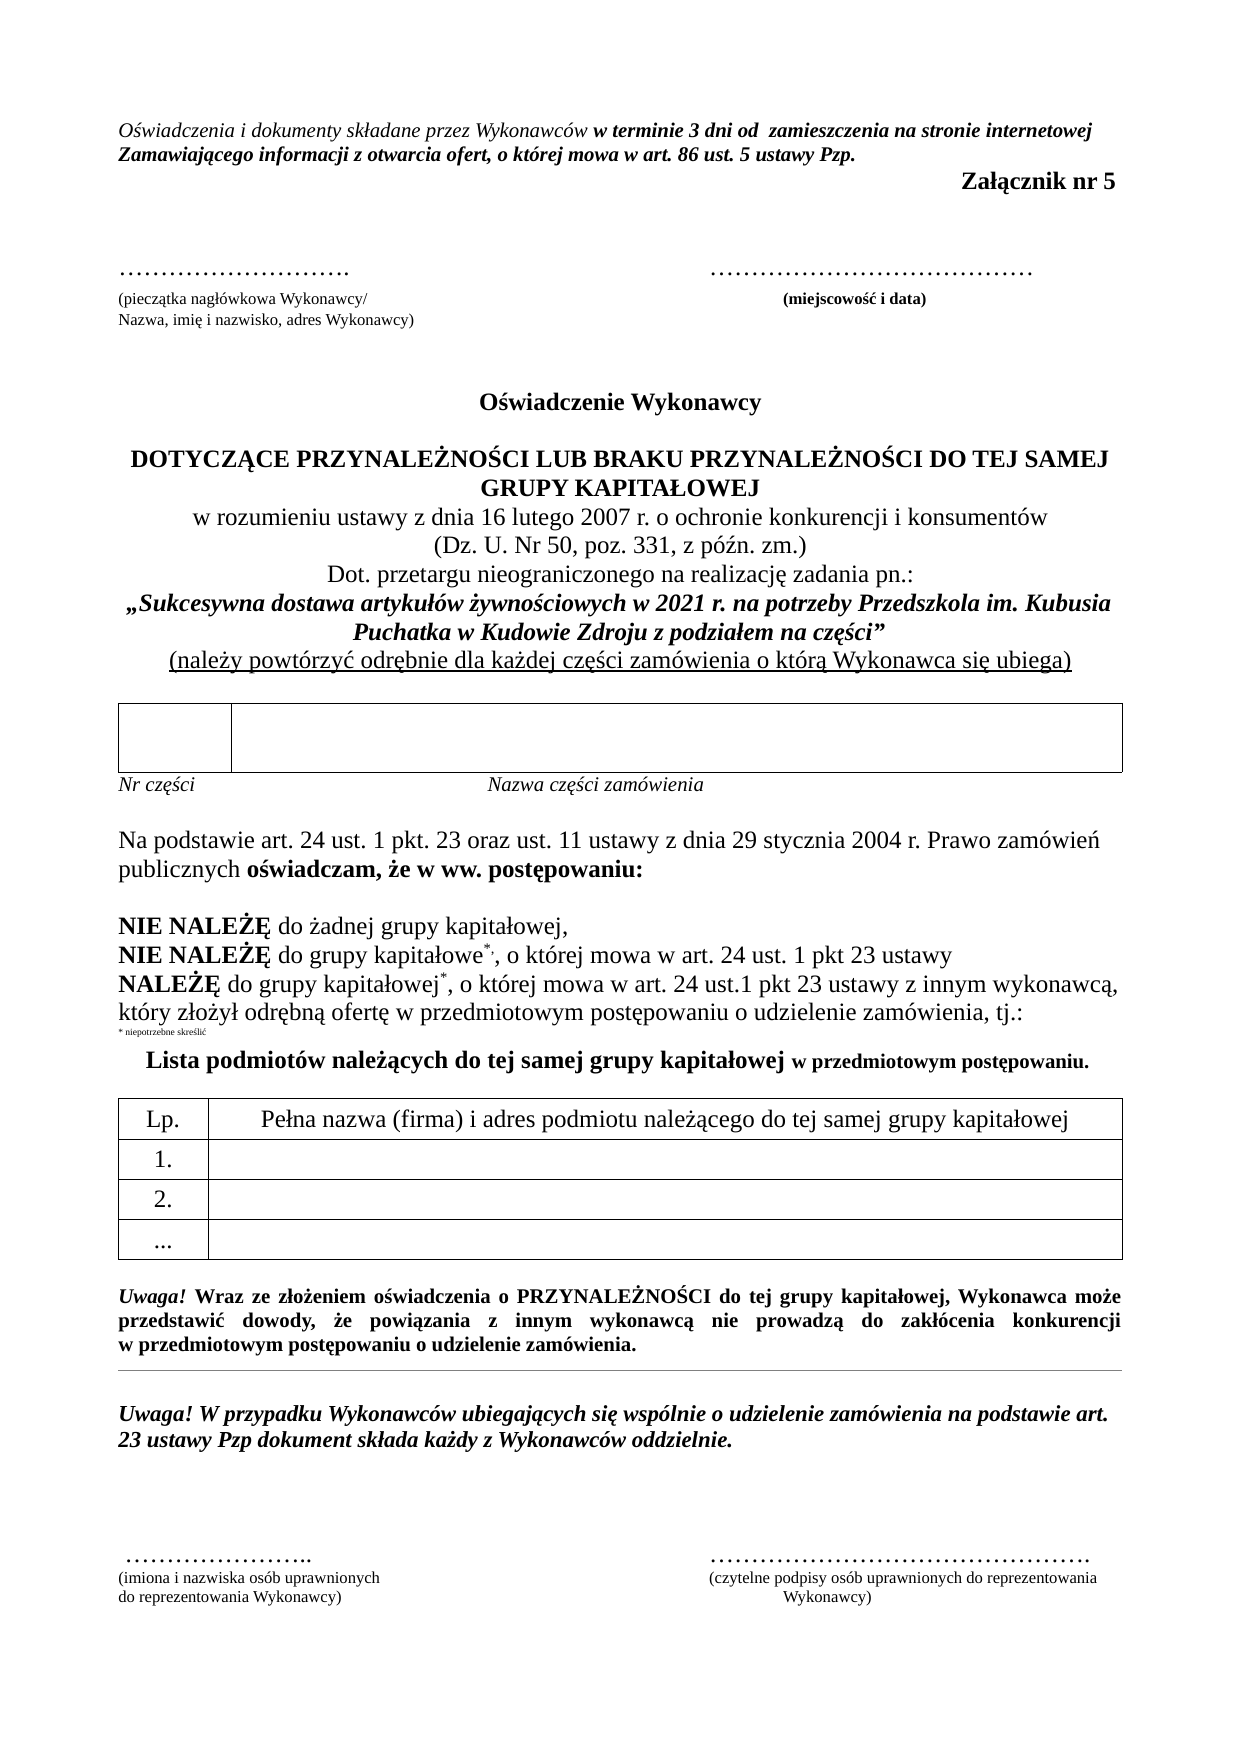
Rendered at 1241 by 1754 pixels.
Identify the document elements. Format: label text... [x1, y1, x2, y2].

text * niepotrzebne skreślić [118, 1026, 1122, 1045]
text ………………………. ………………………………… [118, 252, 1122, 281]
table_cell 2. [119, 1180, 208, 1219]
text (Dz. U. Nr 50, poz. 331, z późn. zm.) [118, 530, 1122, 559]
text Uwaga! W przypadku Wykonawców ubiegających się wspólnie o udzielenie zamówienia na podstawie art. 23 ustawy Pzp dokument składa każdy z Wykonawców oddzielnie. [118, 1400, 1122, 1453]
text Oświadczenia i dokumenty składane przez Wykonawców w terminie 3 dni od zamieszczenia na stronie internetowej Zamawiającego informacji z otwarcia ofert, o której mowa w art. 86 ust. 5 ustawy Pzp. [118, 118, 1122, 166]
text Oświadczenie Wykonawcy [118, 387, 1122, 415]
text NALEŻĘ do grupy kapitałowej*, o której mowa w art. 24 ust.1 pkt 23 ustawy z innym wykonawcą, który złożył odrębną ofertę w przedmiotowym postępowaniu o udzielenie zamówienia, tj.: [118, 969, 1122, 1026]
text Nazwa, imię i nazwisko, adres Wykonawcy) [118, 310, 1122, 329]
text Załącznik nr 5 [118, 166, 1122, 195]
text Lista podmiotów należących do tej samej grupy kapitałowej w przedmiotowym postępowaniu. [118, 1045, 1122, 1074]
table_header Pełna nazwa (firma) i adres podmiotu należącego do tej samej grupy kapitałowej [209, 1099, 1122, 1138]
table_header [119, 704, 231, 772]
table_cell [209, 1180, 1122, 1219]
text Uwaga! Wraz ze złożeniem oświadczenia o PRZYNALEŻNOŚCI do tej grupy kapitałowej, Wykonawca może przedstawić dowody, że powiązania z innym wykonawcą nie prowadzą do zakłócenia konkurencji w przedmiotowym postępowaniu o udzielenie zamówienia. [118, 1283, 1122, 1356]
table_cell [209, 1220, 1122, 1259]
table_cell [209, 1140, 1122, 1179]
text ………………….. ………………………………………. [118, 1539, 1122, 1568]
text Nr części Nazwa części zamówienia [118, 773, 1122, 796]
text NIE NALEŻĘ do grupy kapitałowe*,, o której mowa w art. 24 ust. 1 pkt 23 ustawy [118, 940, 1122, 969]
text Dot. przetargu nieograniczonego na realizację zadania pn.: [118, 559, 1122, 588]
text (należy powtórzyć odrębnie dla każdej części zamówienia o którą Wykonawca się ubiega) [118, 645, 1122, 674]
table_cell ... [119, 1220, 208, 1259]
table_header [232, 704, 1122, 772]
text NIE NALEŻĘ do żadnej grupy kapitałowej, [118, 911, 1122, 940]
text (pieczątka nagłówkowa Wykonawcy/ (miejscowość i data) [118, 281, 1122, 310]
text (imiona i nazwiska osób uprawnionych (czytelne podpisy osób uprawnionych do reprezentowania [118, 1568, 1122, 1587]
text do reprezentowania Wykonawcy) Wykonawcy) [118, 1587, 1122, 1606]
text w rozumieniu ustawy z dnia 16 lutego 2007 r. o ochronie konkurencji i konsumentów [118, 502, 1122, 530]
text DOTYCZĄCE PRZYNALEŻNOŚCI LUB BRAKU PRZYNALEŻNOŚCI DO TEJ SAMEJ GRUPY KAPITAŁOWEJ [118, 444, 1122, 502]
text „Sukcesywna dostawa artykułów żywnościowych w 2021 r. na potrzeby Przedszkola im. Kubusia Puchatka w Kudowie Zdroju z podziałem na części” [118, 588, 1122, 645]
text Na podstawie art. 24 ust. 1 pkt. 23 oraz ust. 11 ustawy z dnia 29 stycznia 2004 r. Prawo zamówień publicznych oświadczam, że w ww. postępowaniu: [118, 825, 1122, 882]
table_cell 1. [119, 1140, 208, 1179]
table_header Lp. [119, 1099, 208, 1138]
